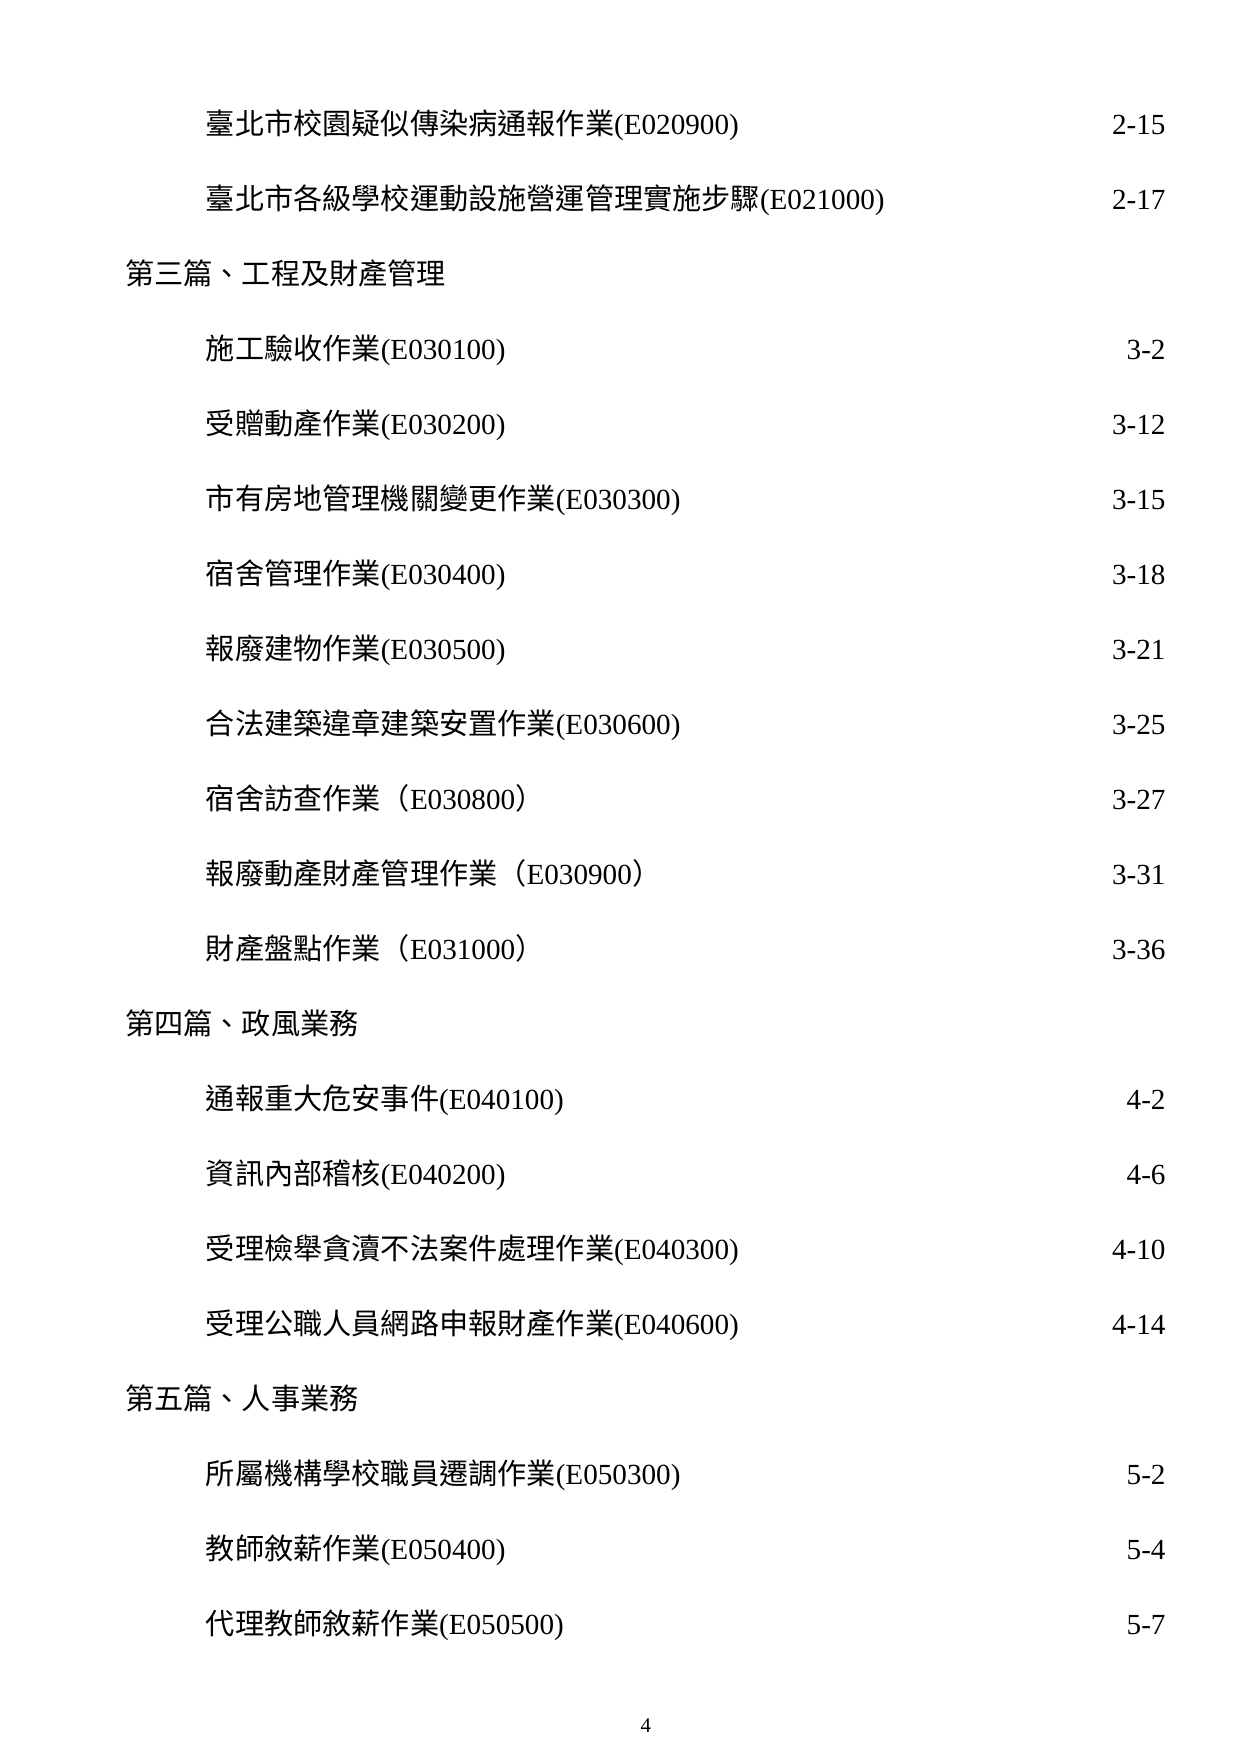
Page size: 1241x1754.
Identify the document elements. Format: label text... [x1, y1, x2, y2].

text 通報重大危安事件(E040100) 4-2 [205, 1061, 1165, 1136]
text 所屬機構學校職員遷調作業(E050300) 5-2 [205, 1436, 1165, 1511]
text 受贈動產作業(E030200) 3-12 [205, 386, 1165, 461]
text 臺北市各級學校運動設施營運管理實施步驟(E021000) 2-17 [205, 161, 1165, 236]
text 施工驗收作業(E030100) 3-2 [205, 311, 1165, 386]
text 代理教師敘薪作業(E050500) 5-7 [205, 1586, 1165, 1661]
text 第五篇、人事業務 [125, 1361, 1165, 1436]
text 報廢動產財產管理作業（E030900） 3-31 [205, 836, 1165, 911]
text 臺北市校園疑似傳染病通報作業(E020900) 2-15 [205, 86, 1165, 161]
text 資訊內部稽核(E040200) 4-6 [205, 1136, 1165, 1211]
text 市有房地管理機關變更作業(E030300) 3-15 [205, 461, 1165, 536]
text 財產盤點作業（E031000） 3-36 [205, 911, 1165, 986]
text 第四篇、政風業務 [125, 986, 1165, 1061]
text 合法建築違章建築安置作業(E030600) 3-25 [205, 686, 1165, 761]
text 宿舍管理作業(E030400) 3-18 [205, 536, 1165, 611]
text 受理公職人員網路申報財產作業(E040600) 4-14 [205, 1286, 1165, 1361]
text 第三篇、工程及財產管理 [125, 236, 1165, 311]
text 受理檢舉貪瀆不法案件處理作業(E040300) 4-10 [205, 1211, 1165, 1286]
text 宿舍訪查作業（E030800） 3-27 [205, 761, 1165, 836]
text 報廢建物作業(E030500) 3-21 [205, 611, 1165, 686]
text 教師敘薪作業(E050400) 5-4 [205, 1511, 1165, 1586]
